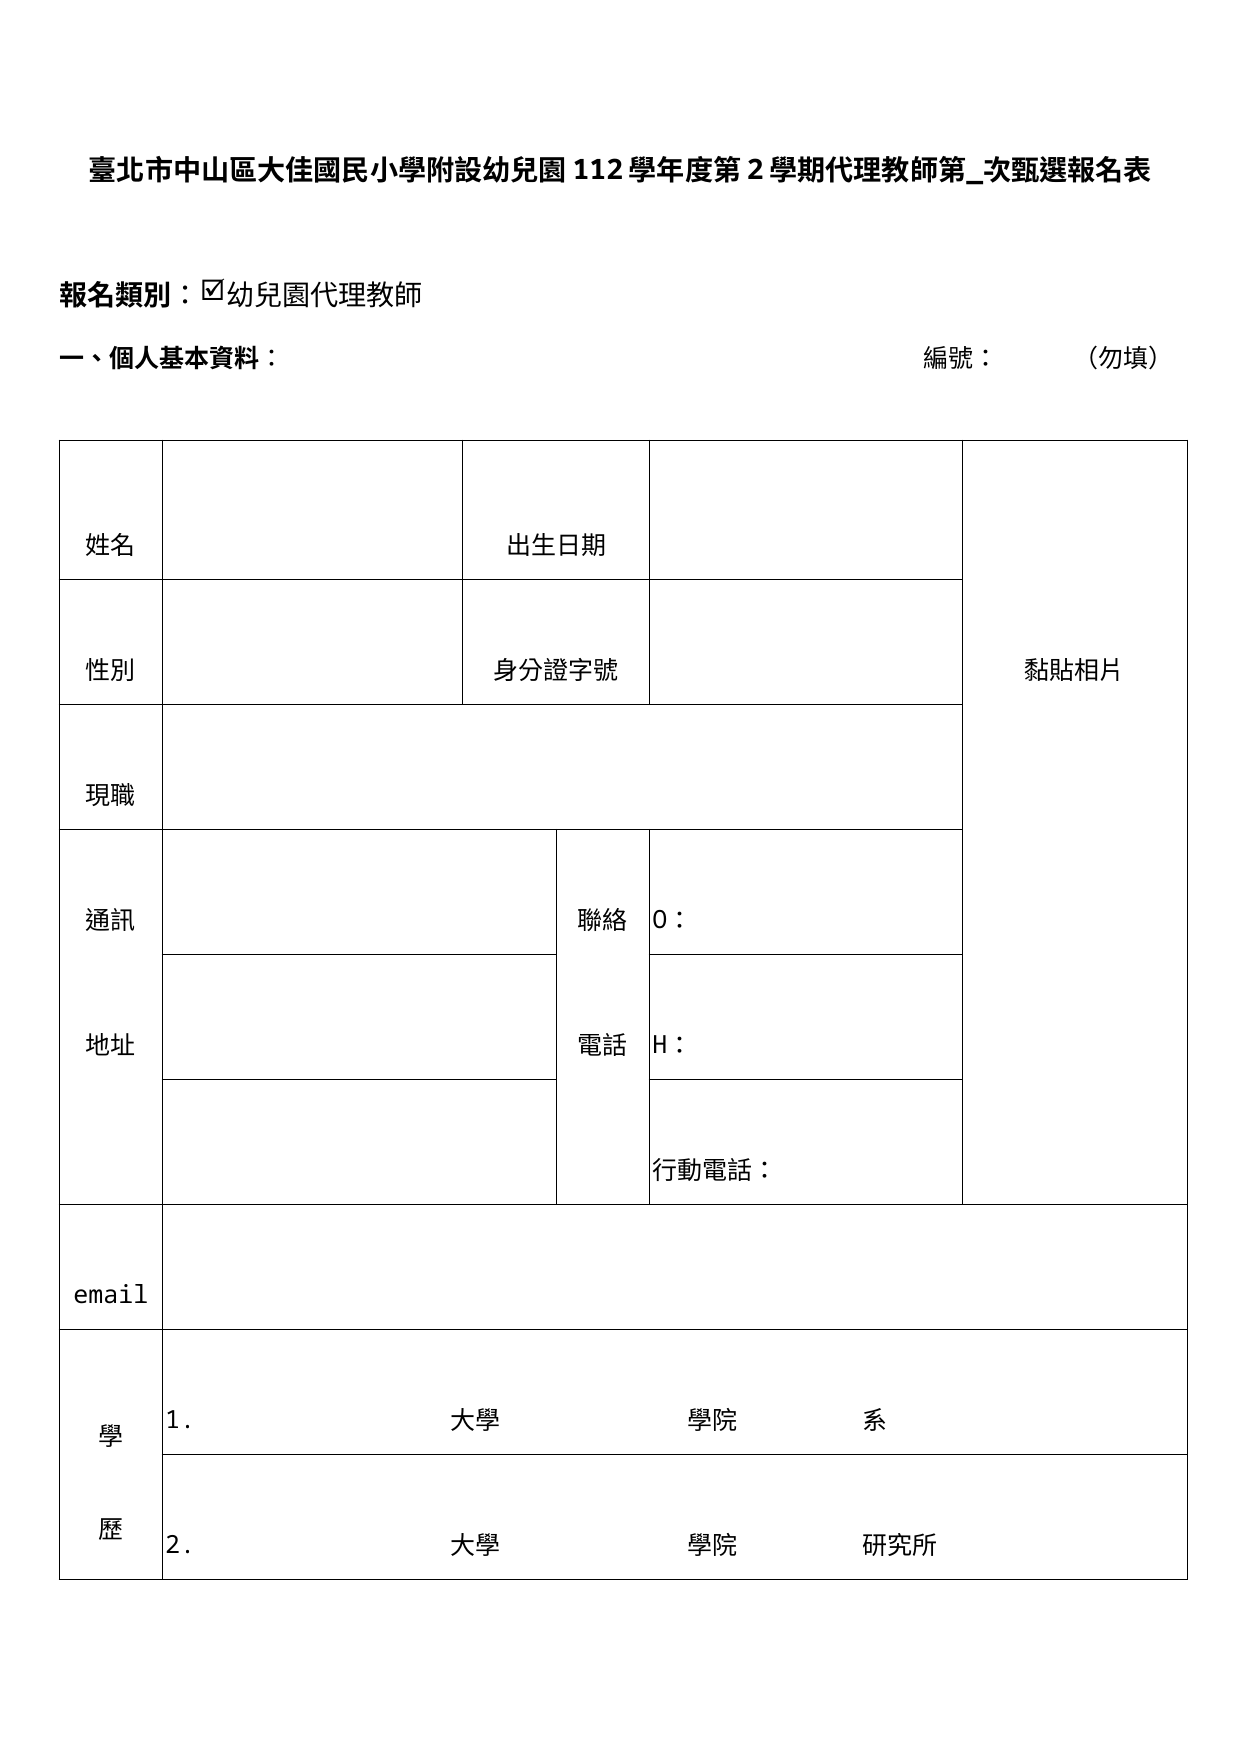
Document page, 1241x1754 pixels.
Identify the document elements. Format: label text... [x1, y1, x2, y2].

table_header 黏貼相片 [963, 441, 1187, 1204]
table_cell 2. 大學 學院 研究所 [163, 1455, 1187, 1579]
table_cell H： [650, 955, 962, 1079]
table_cell [650, 580, 962, 704]
text 報名類別：幼兒園代理教師 [59, 252, 1181, 314]
table_cell 現職 [60, 705, 162, 829]
table_cell O： [650, 830, 962, 954]
table_cell [163, 955, 556, 1079]
table_cell [163, 580, 462, 704]
text 一、個人基本資料： 編號： （勿填） [59, 314, 1181, 377]
table_header 姓名 [60, 441, 162, 579]
table_cell 學 歷 [60, 1330, 162, 1579]
text 臺北市中山區大佳國民小學附設幼兒園112學年度第2學期代理教師第_次甄選報名表 [59, 127, 1181, 189]
table_cell 身分證字號 [463, 580, 649, 704]
table_cell 性別 [60, 580, 162, 704]
table_cell 通訊 地址 [60, 830, 162, 1204]
table_cell [163, 705, 962, 829]
table_cell 聯絡 電話 [557, 830, 649, 1204]
table_header 出生日期 [463, 441, 649, 579]
table_header [650, 441, 962, 579]
table_cell [163, 1080, 556, 1204]
table_cell 行動電話： [650, 1080, 962, 1204]
table_cell [163, 1205, 1187, 1329]
table_cell 1. 大學 學院 系 [163, 1330, 1187, 1454]
table_cell email [60, 1205, 162, 1329]
table_header [163, 441, 462, 579]
table_cell [163, 830, 556, 954]
